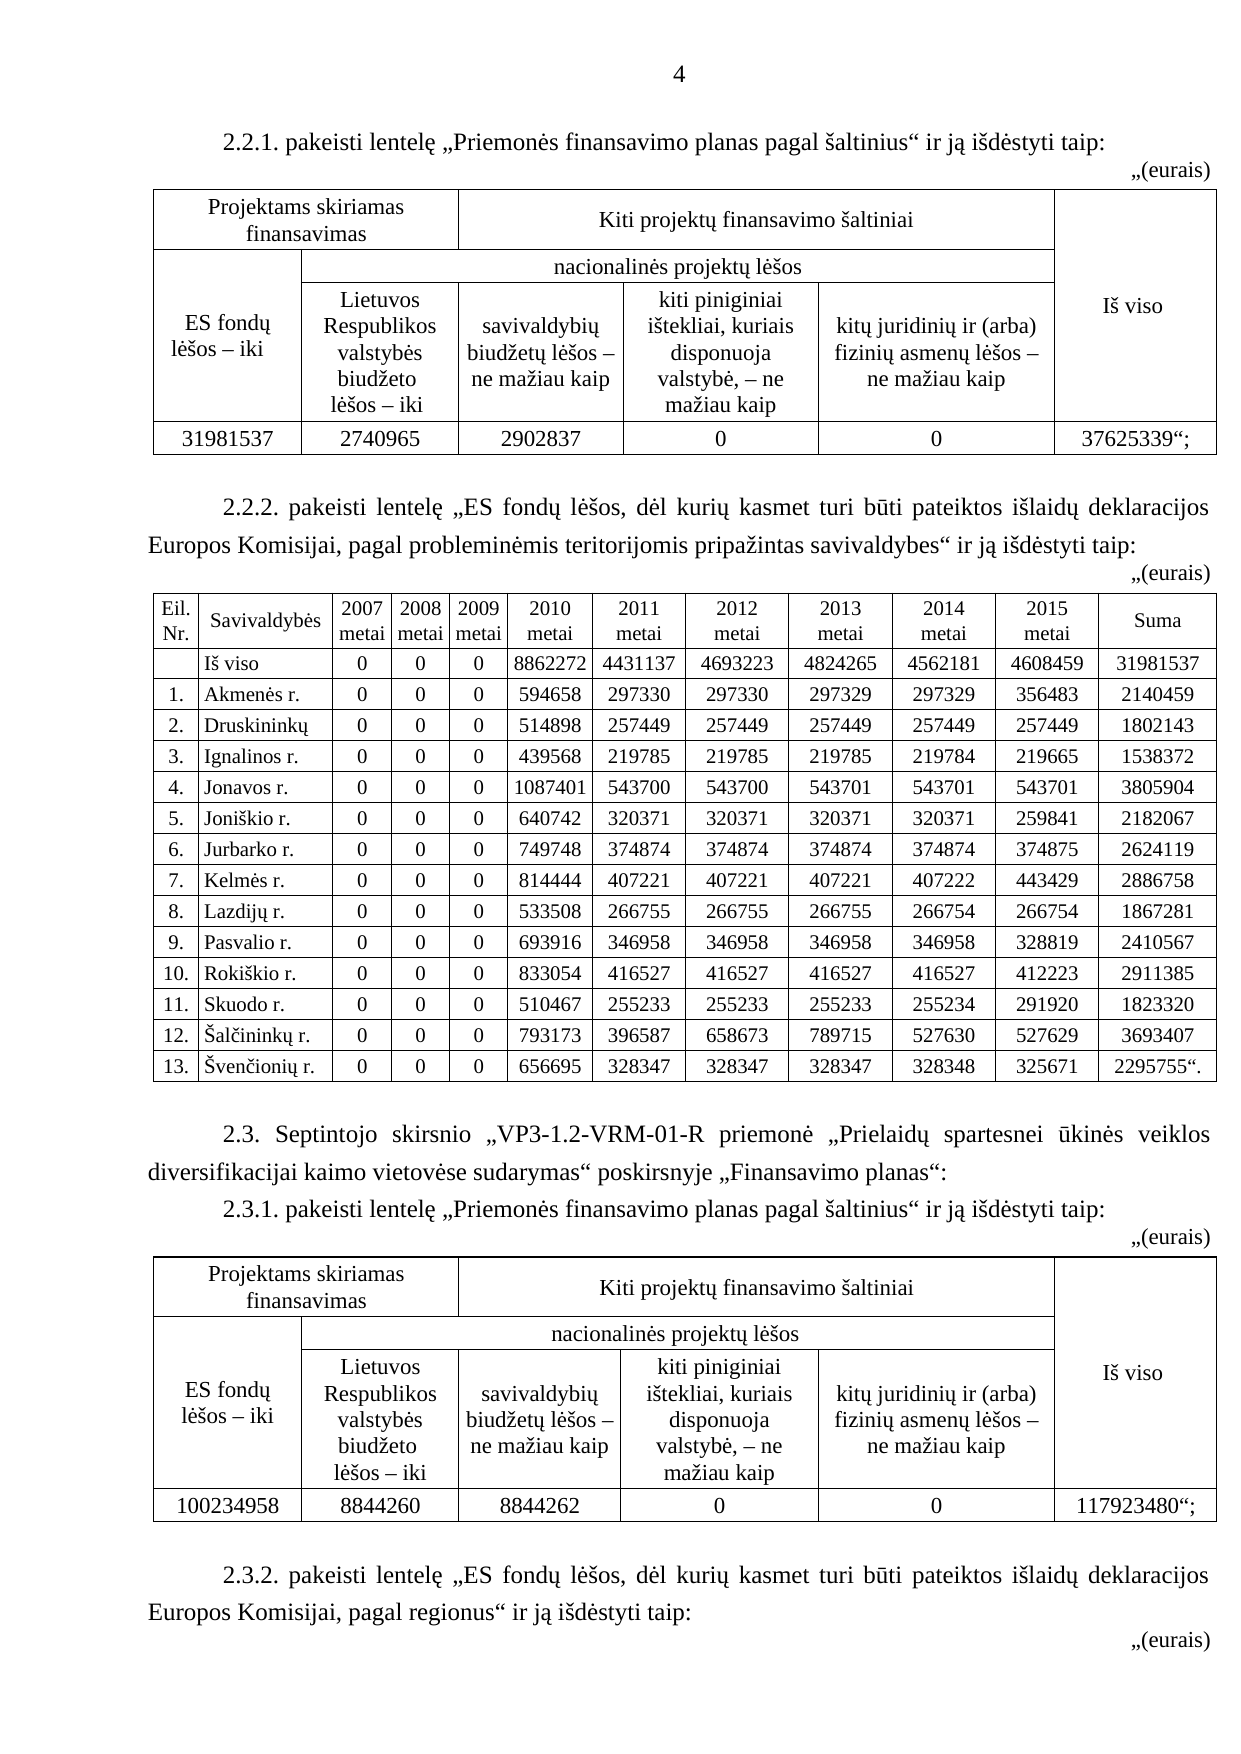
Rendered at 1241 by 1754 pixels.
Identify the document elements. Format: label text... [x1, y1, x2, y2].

table_cell 266754 [996, 896, 1098, 926]
table_cell 4431137 [593, 649, 685, 678]
table_cell 3693407 [1099, 1020, 1216, 1049]
table_cell 527630 [893, 1020, 995, 1049]
table_cell 3805904 [1099, 772, 1216, 802]
table_cell 407222 [893, 865, 995, 895]
table_cell Kelmės r. [199, 865, 332, 895]
table_cell ES fondų lėšos – iki [154, 1317, 301, 1488]
text „(eurais) [148, 1626, 1211, 1652]
table_cell 259841 [996, 803, 1098, 833]
table_cell 2624119 [1099, 834, 1216, 864]
table_cell 4824265 [789, 649, 892, 678]
table_cell 31981537 [154, 422, 301, 454]
table_cell 346958 [789, 927, 892, 957]
text 2.2.1. pakeisti lentelę „Priemonės finansavimo planas pagal šaltinius“ ir ją išdėstyti taip: [148, 118, 1211, 156]
table_cell 2. [154, 710, 198, 740]
table_cell 0 [450, 896, 507, 926]
table_cell 346958 [686, 927, 788, 957]
table_cell 356483 [996, 679, 1098, 709]
table_cell 0 [450, 772, 507, 802]
table_cell 219785 [593, 741, 685, 771]
table_cell Iš viso [199, 649, 332, 678]
table_cell 328347 [789, 1051, 892, 1081]
table_cell 0 [333, 1020, 391, 1049]
table_cell 1802143 [1099, 710, 1216, 740]
table_cell 0 [450, 649, 507, 678]
table_cell 789715 [789, 1020, 892, 1049]
table_cell 8. [154, 896, 198, 926]
table_cell 0 [392, 958, 449, 988]
table_header 2012 metai [686, 594, 788, 647]
table_cell 0 [392, 834, 449, 864]
table_header 2014 metai [893, 594, 995, 647]
table_cell 0 [392, 896, 449, 926]
table_cell 0 [450, 741, 507, 771]
table_cell 8844262 [459, 1489, 620, 1521]
table_cell 4. [154, 772, 198, 802]
table_cell 0 [450, 865, 507, 895]
table_cell 0 [392, 741, 449, 771]
table_cell 328819 [996, 927, 1098, 957]
table_cell 255233 [593, 989, 685, 1019]
table_cell 219665 [996, 741, 1098, 771]
table_cell 0 [333, 649, 391, 678]
table_cell 0 [392, 989, 449, 1019]
table_cell Pasvalio r. [199, 927, 332, 957]
table_cell 833054 [508, 958, 592, 988]
table_cell 320371 [893, 803, 995, 833]
table_cell 266754 [893, 896, 995, 926]
table_cell 12. [154, 1020, 198, 1049]
table_cell 407221 [789, 865, 892, 895]
table_header Kiti projektų finansavimo šaltiniai [459, 1258, 1054, 1316]
table_cell 527629 [996, 1020, 1098, 1049]
table_cell kitų juridinių ir (arba) fizinių asmenų lėšos – ne mažiau kaip [819, 1350, 1054, 1488]
table_cell 374875 [996, 834, 1098, 864]
table_cell 255233 [686, 989, 788, 1019]
table_cell 0 [333, 1051, 391, 1081]
table_header 2015 metai [996, 594, 1098, 647]
table_cell [154, 649, 198, 678]
table_cell 266755 [593, 896, 685, 926]
table_cell 443429 [996, 865, 1098, 895]
table_cell 543700 [686, 772, 788, 802]
text „(eurais) [148, 1223, 1211, 1249]
table_cell 0 [392, 1020, 449, 1049]
table_cell 416527 [789, 958, 892, 988]
table_cell 0 [333, 772, 391, 802]
table_cell 10. [154, 958, 198, 988]
table_cell 374874 [893, 834, 995, 864]
table_cell Rokiškio r. [199, 958, 332, 988]
text „(eurais) [148, 156, 1211, 182]
table_cell 4693223 [686, 649, 788, 678]
table_cell 9. [154, 927, 198, 957]
table_cell 13. [154, 1051, 198, 1081]
table_header Eil. Nr. [154, 594, 198, 647]
table_cell 2902837 [459, 422, 623, 454]
table_cell 374874 [686, 834, 788, 864]
table_header Savivaldybės [199, 594, 332, 647]
table_cell 374874 [593, 834, 685, 864]
table_cell 255233 [789, 989, 892, 1019]
table_cell 257449 [893, 710, 995, 740]
table_header 2013 metai [789, 594, 892, 647]
table_cell 1823320 [1099, 989, 1216, 1019]
table_cell 439568 [508, 741, 592, 771]
table_cell Skuodo r. [199, 989, 332, 1019]
table_cell 0 [333, 834, 391, 864]
table_cell nacionalinės projektų lėšos [302, 1317, 1054, 1349]
table_cell 0 [333, 741, 391, 771]
text 2.3. Septintojo skirsnio „VP3-1.2-VRM-01-R priemonė „Prielaidų spartesnei ūkinės veiklos diversifikacijai kaimo vietovėse sudarymas“ poskirsnyje „Finansavimo planas“: [148, 1110, 1211, 1185]
table_cell 0 [450, 710, 507, 740]
table_cell 407221 [686, 865, 788, 895]
table_cell Akmenės r. [199, 679, 332, 709]
table_cell savivaldybių biudžetų lėšos – ne mažiau kaip [459, 283, 623, 421]
table_cell 2295755“. [1099, 1051, 1216, 1081]
table_cell 297329 [893, 679, 995, 709]
table_header Iš viso [1055, 1258, 1216, 1488]
table_cell 11. [154, 989, 198, 1019]
table_cell 37625339“; [1055, 422, 1216, 454]
table_cell 543700 [593, 772, 685, 802]
table_cell 0 [392, 679, 449, 709]
table_cell 297330 [593, 679, 685, 709]
table_cell 257449 [593, 710, 685, 740]
table_cell 1538372 [1099, 741, 1216, 771]
table_cell 31981537 [1099, 649, 1216, 678]
table_cell 266755 [789, 896, 892, 926]
table_cell 2140459 [1099, 679, 1216, 709]
table_cell 0 [450, 834, 507, 864]
table_cell 510467 [508, 989, 592, 1019]
table_cell 0 [333, 803, 391, 833]
table_cell 0 [333, 710, 391, 740]
table_cell 749748 [508, 834, 592, 864]
table_cell 0 [450, 1051, 507, 1081]
table_header Suma [1099, 594, 1216, 647]
table_cell 0 [392, 772, 449, 802]
table_cell 814444 [508, 865, 592, 895]
table_cell 0 [819, 422, 1054, 454]
table_cell 0 [333, 865, 391, 895]
table_cell 0 [819, 1489, 1054, 1521]
table_cell 328347 [593, 1051, 685, 1081]
table_cell 0 [392, 803, 449, 833]
table_cell 0 [450, 989, 507, 1019]
table_cell 297330 [686, 679, 788, 709]
table_header 2007 metai [333, 594, 391, 647]
text „(eurais) [148, 559, 1211, 585]
text 2.2.2. pakeisti lentelę „ES fondų lėšos, dėl kurių kasmet turi būti pateiktos išlaidų deklaracijos Europos Komisijai, pagal probleminėmis teritorijomis pripažintas savivaldybes“ ir ją išdėstyti taip: [148, 484, 1211, 559]
table_cell Jurbarko r. [199, 834, 332, 864]
table_cell 8844260 [302, 1489, 458, 1521]
table_cell ES fondų lėšos – iki [154, 250, 301, 421]
table_cell 693916 [508, 927, 592, 957]
table_cell 2182067 [1099, 803, 1216, 833]
table_cell 291920 [996, 989, 1098, 1019]
table_cell 257449 [996, 710, 1098, 740]
table_cell 320371 [593, 803, 685, 833]
table_cell Jonavos r. [199, 772, 332, 802]
table_cell kitų juridinių ir (arba) fizinių asmenų lėšos – ne mažiau kaip [819, 283, 1054, 421]
table_cell 4608459 [996, 649, 1098, 678]
table_cell 4562181 [893, 649, 995, 678]
table_cell 543701 [789, 772, 892, 802]
table_cell 320371 [686, 803, 788, 833]
table_cell 594658 [508, 679, 592, 709]
table_cell 656695 [508, 1051, 592, 1081]
table_cell 117923480“; [1055, 1489, 1216, 1521]
table_cell 328347 [686, 1051, 788, 1081]
table_cell 1. [154, 679, 198, 709]
table_cell Joniškio r. [199, 803, 332, 833]
table_cell 297329 [789, 679, 892, 709]
table_cell 0 [392, 710, 449, 740]
table_cell 0 [333, 927, 391, 957]
table_cell Lietuvos Respublikos valstybės biudžeto lėšos – iki [302, 1350, 458, 1488]
table_cell 0 [392, 865, 449, 895]
table_cell 219785 [789, 741, 892, 771]
table_cell Lietuvos Respublikos valstybės biudžeto lėšos – iki [302, 283, 458, 421]
table_cell 0 [333, 958, 391, 988]
table_cell 533508 [508, 896, 592, 926]
table_cell 0 [624, 422, 818, 454]
table_cell 257449 [686, 710, 788, 740]
table_cell 0 [450, 679, 507, 709]
table_cell 2911385 [1099, 958, 1216, 988]
table_cell 0 [333, 679, 391, 709]
table_cell 0 [333, 896, 391, 926]
text 2.3.1. pakeisti lentelę „Priemonės finansavimo planas pagal šaltinius“ ir ją išdėstyti taip: [148, 1185, 1211, 1223]
table_cell 346958 [893, 927, 995, 957]
table_cell 543701 [996, 772, 1098, 802]
table_cell 514898 [508, 710, 592, 740]
table_cell 2886758 [1099, 865, 1216, 895]
text 2.3.2. pakeisti lentelę „ES fondų lėšos, dėl kurių kasmet turi būti pateiktos išlaidų deklaracijos Europos Komisijai, pagal regionus“ ir ją išdėstyti taip: [148, 1551, 1211, 1626]
table_cell 7. [154, 865, 198, 895]
table_cell 100234958 [154, 1489, 301, 1521]
table_cell 0 [621, 1489, 818, 1521]
table_cell savivaldybių biudžetų lėšos – ne mažiau kaip [459, 1350, 620, 1488]
table_cell 266755 [686, 896, 788, 926]
table_cell 396587 [593, 1020, 685, 1049]
table_header 2011 metai [593, 594, 685, 647]
table_cell 0 [450, 927, 507, 957]
table_cell 416527 [893, 958, 995, 988]
table_cell 328348 [893, 1051, 995, 1081]
table_cell 416527 [593, 958, 685, 988]
table_cell 346958 [593, 927, 685, 957]
table_cell 658673 [686, 1020, 788, 1049]
table_cell Šalčininkų r. [199, 1020, 332, 1049]
table_cell kiti piniginiai ištekliai, kuriais disponuoja valstybė, – ne mažiau kaip [624, 283, 818, 421]
table_cell 0 [450, 1020, 507, 1049]
table_cell 2740965 [302, 422, 458, 454]
table_cell 1087401 [508, 772, 592, 802]
table_cell 374874 [789, 834, 892, 864]
table_cell 407221 [593, 865, 685, 895]
table_cell 6. [154, 834, 198, 864]
table_cell 0 [450, 958, 507, 988]
table_cell Švenčionių r. [199, 1051, 332, 1081]
table_header 2009 metai [450, 594, 507, 647]
table_cell 8862272 [508, 649, 592, 678]
table_cell 219785 [686, 741, 788, 771]
table_cell 0 [450, 803, 507, 833]
table_header Kiti projektų finansavimo šaltiniai [459, 190, 1054, 249]
table_cell Druskininkų [199, 710, 332, 740]
table_cell 5. [154, 803, 198, 833]
table_header Projektams skiriamas finansavimas [154, 190, 458, 249]
table_cell 325671 [996, 1051, 1098, 1081]
table_cell 0 [392, 1051, 449, 1081]
table_cell 219784 [893, 741, 995, 771]
table_header Projektams skiriamas finansavimas [154, 1258, 458, 1316]
table_cell 412223 [996, 958, 1098, 988]
table_cell 0 [392, 927, 449, 957]
table_cell 257449 [789, 710, 892, 740]
table_cell 543701 [893, 772, 995, 802]
table_cell 2410567 [1099, 927, 1216, 957]
table_cell 640742 [508, 803, 592, 833]
table_cell kiti piniginiai ištekliai, kuriais disponuoja valstybė, – ne mažiau kaip [621, 1350, 818, 1488]
table_cell 416527 [686, 958, 788, 988]
table_cell 320371 [789, 803, 892, 833]
table_cell 793173 [508, 1020, 592, 1049]
table_cell 0 [392, 649, 449, 678]
table_cell Lazdijų r. [199, 896, 332, 926]
table_cell Ignalinos r. [199, 741, 332, 771]
table_cell 0 [333, 989, 391, 1019]
table_cell 3. [154, 741, 198, 771]
table_cell 255234 [893, 989, 995, 1019]
table_header Iš viso [1055, 190, 1216, 421]
table_header 2010 metai [508, 594, 592, 647]
table_header 2008 metai [392, 594, 449, 647]
table_cell 1867281 [1099, 896, 1216, 926]
table_cell nacionalinės projektų lėšos [302, 250, 1054, 282]
